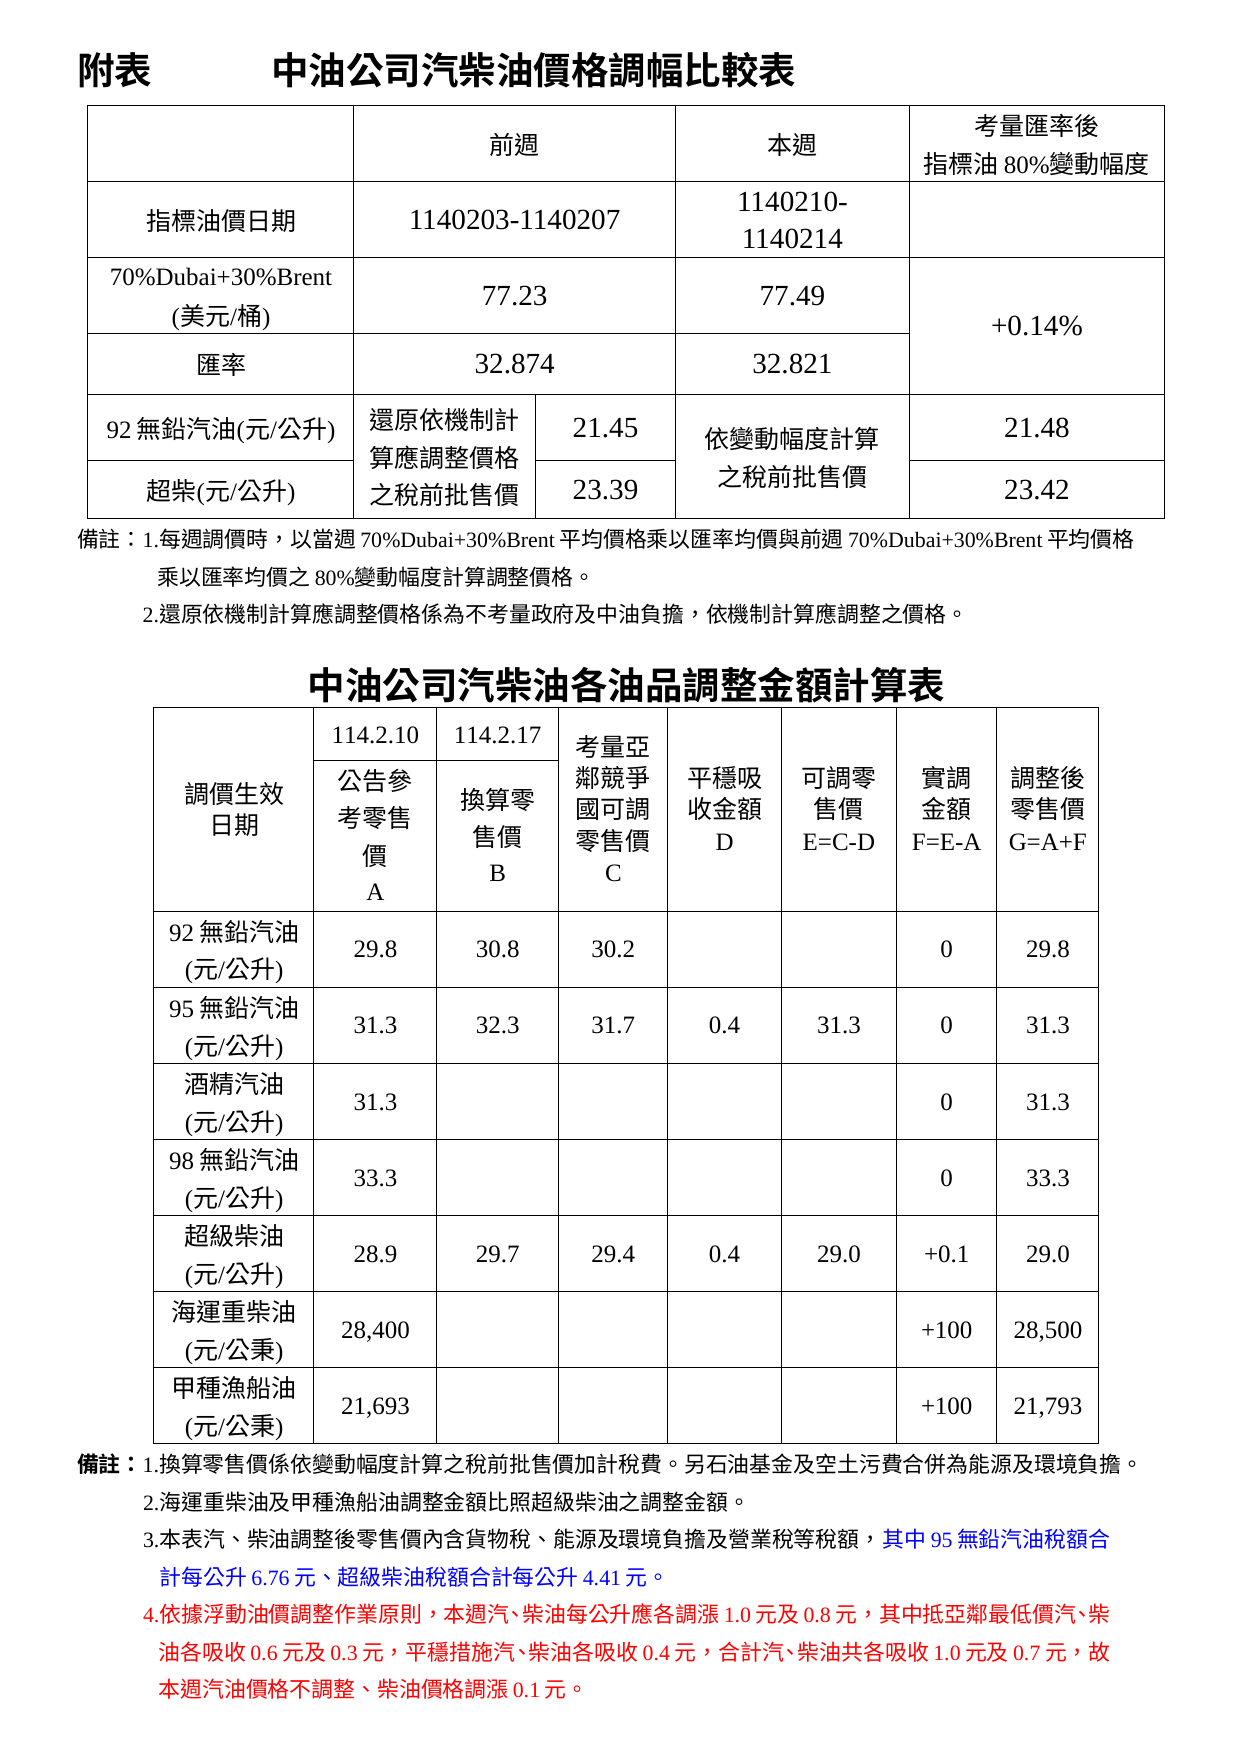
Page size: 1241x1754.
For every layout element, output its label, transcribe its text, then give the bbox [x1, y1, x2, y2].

table_cell 29.8 [314, 912, 436, 987]
table_cell 29.4 [559, 1216, 667, 1291]
table_header 可調零售價 E=C-D [782, 708, 896, 911]
table_header [88, 106, 353, 181]
table_header 考量匯率後 指標油80%變動幅度 [910, 106, 1164, 181]
table_cell 31.3 [997, 988, 1098, 1063]
table_cell [668, 912, 781, 987]
table_cell 21,693 [314, 1368, 436, 1443]
text 附表 中油公司汽柴油價格調幅比較表 [77, 30, 1175, 105]
table_cell 77.23 [354, 258, 675, 333]
table_header 考量亞鄰競爭國可調零售價 C [559, 708, 667, 911]
text 中油公司汽柴油各油品調整金額計算表 [77, 669, 1175, 707]
table_cell +0.1 [897, 1216, 996, 1291]
text 4.依據浮動油價調整作業原則，本週汽、柴油每公升應各調漲1.0元及0.8元，其中抵亞鄰最低價汽、柴油各吸收0.6元及0.3元，平穩措施汽、柴油各吸收0.4元，合計汽、柴油共各吸收1.0元及0.7元，故本週汽油價格不調整、柴油價格調漲0.1元。 [143, 1594, 1110, 1707]
table_cell [910, 182, 1164, 257]
table_cell 31.7 [559, 988, 667, 1063]
table_cell 0.4 [668, 988, 781, 1063]
table_header 調整後 零售價 G=A+F [997, 708, 1098, 911]
table_cell +100 [897, 1292, 996, 1367]
table_cell [668, 1292, 781, 1367]
table_header 114.2.17 [437, 708, 558, 760]
table_cell 31.3 [997, 1064, 1098, 1139]
table_cell 32.874 [354, 334, 675, 394]
table_cell [782, 1368, 896, 1443]
table_cell [782, 1140, 896, 1215]
table_cell 31.3 [782, 988, 896, 1063]
text 3.本表汽、柴油調整後零售價內含貨物稅、能源及環境負擔及營業稅等稅額，其中95無鉛汽油稅額合計每公升6.76元、超級柴油稅額合計每公升4.41元。 [143, 1519, 1110, 1594]
table_cell 23.39 [536, 461, 675, 518]
table_cell 28,500 [997, 1292, 1098, 1367]
table_header 平穩吸收金額 D [668, 708, 781, 911]
text 2.還原依機制計算應調整價格係為不考量政府及中油負擔，依機制計算應調整之價格。 [77, 594, 1175, 632]
table_cell [668, 1368, 781, 1443]
text 乘以匯率均價之80%變動幅度計算調整價格。 [157, 557, 1175, 594]
table_cell 32.3 [437, 988, 558, 1063]
table_cell 21.48 [910, 395, 1164, 460]
table_cell 32.821 [676, 334, 909, 394]
table_cell 92無鉛汽油(元/公升) [88, 395, 353, 460]
table_cell 超級柴油 (元/公升) [154, 1216, 313, 1291]
table_header 本週 [676, 106, 909, 181]
table_cell [437, 1368, 558, 1443]
text 備註：1.每週調價時，以當週70%Dubai+30%Brent平均價格乘以匯率均價與前週70%Dubai+30%Brent平均價格 [77, 519, 1175, 557]
table_cell [437, 1064, 558, 1139]
table_cell 29.8 [997, 912, 1098, 987]
table_cell 70%Dubai+30%Brent (美元/桶) [88, 258, 353, 333]
table_cell [782, 912, 896, 987]
table_cell [559, 1292, 667, 1367]
table_cell 超柴(元/公升) [88, 461, 353, 518]
table_cell 0.4 [668, 1216, 781, 1291]
text 備註：1.換算零售價係依變動幅度計算之稅前批售價加計稅費。另石油基金及空土污費合併為能源及環境負擔。 [77, 1444, 1175, 1482]
table_header 114.2.10 [314, 708, 436, 760]
table_cell 28,400 [314, 1292, 436, 1367]
table_cell 0 [897, 988, 996, 1063]
table_cell 28.9 [314, 1216, 436, 1291]
table_cell 公告參考零售價 A [314, 761, 436, 911]
table_cell 95無鉛汽油(元/公升) [154, 988, 313, 1063]
table_cell [782, 1292, 896, 1367]
table_cell [559, 1368, 667, 1443]
table_cell 31.3 [314, 1064, 436, 1139]
table_cell 29.0 [997, 1216, 1098, 1291]
table_cell +100 [897, 1368, 996, 1443]
table_header 前週 [354, 106, 675, 181]
table_cell 29.0 [782, 1216, 896, 1291]
table_cell +0.14% [910, 258, 1164, 394]
table_cell 還原依機制計算應調整價格之稅前批售價 [354, 395, 535, 518]
table_cell [437, 1292, 558, 1367]
table_cell 92無鉛汽油(元/公升) [154, 912, 313, 987]
table_cell 33.3 [997, 1140, 1098, 1215]
table_cell [559, 1140, 667, 1215]
table_cell [437, 1140, 558, 1215]
table_cell 0 [897, 1064, 996, 1139]
table_cell 海運重柴油(元/公秉) [154, 1292, 313, 1367]
table_cell 21.45 [536, 395, 675, 460]
table_cell 0 [897, 912, 996, 987]
table_cell [668, 1064, 781, 1139]
table_cell 指標油價日期 [88, 182, 353, 257]
table_cell 33.3 [314, 1140, 436, 1215]
table_cell 依變動幅度計算 之稅前批售價 [676, 395, 909, 518]
table_cell 甲種漁船油(元/公秉) [154, 1368, 313, 1443]
table_cell 1140203-1140207 [354, 182, 675, 257]
table_cell 0 [897, 1140, 996, 1215]
table_header 調價生效 日期 [154, 708, 313, 911]
table_cell 31.3 [314, 988, 436, 1063]
table_cell 23.42 [910, 461, 1164, 518]
text 2.海運重柴油及甲種漁船油調整金額比照超級柴油之調整金額。 [143, 1482, 1175, 1519]
table_cell 1140210-1140214 [676, 182, 909, 257]
table_cell 30.8 [437, 912, 558, 987]
table_cell 21,793 [997, 1368, 1098, 1443]
table_header 實調 金額 F=E-A [897, 708, 996, 911]
table_cell [782, 1064, 896, 1139]
table_cell 酒精汽油 (元/公升) [154, 1064, 313, 1139]
table_cell 98無鉛汽油(元/公升) [154, 1140, 313, 1215]
table_cell 匯率 [88, 334, 353, 394]
table_cell [668, 1140, 781, 1215]
table_cell 換算零售價 B [437, 761, 558, 911]
table_cell 30.2 [559, 912, 667, 987]
table_cell [559, 1064, 667, 1139]
table_cell 77.49 [676, 258, 909, 333]
table_cell 29.7 [437, 1216, 558, 1291]
